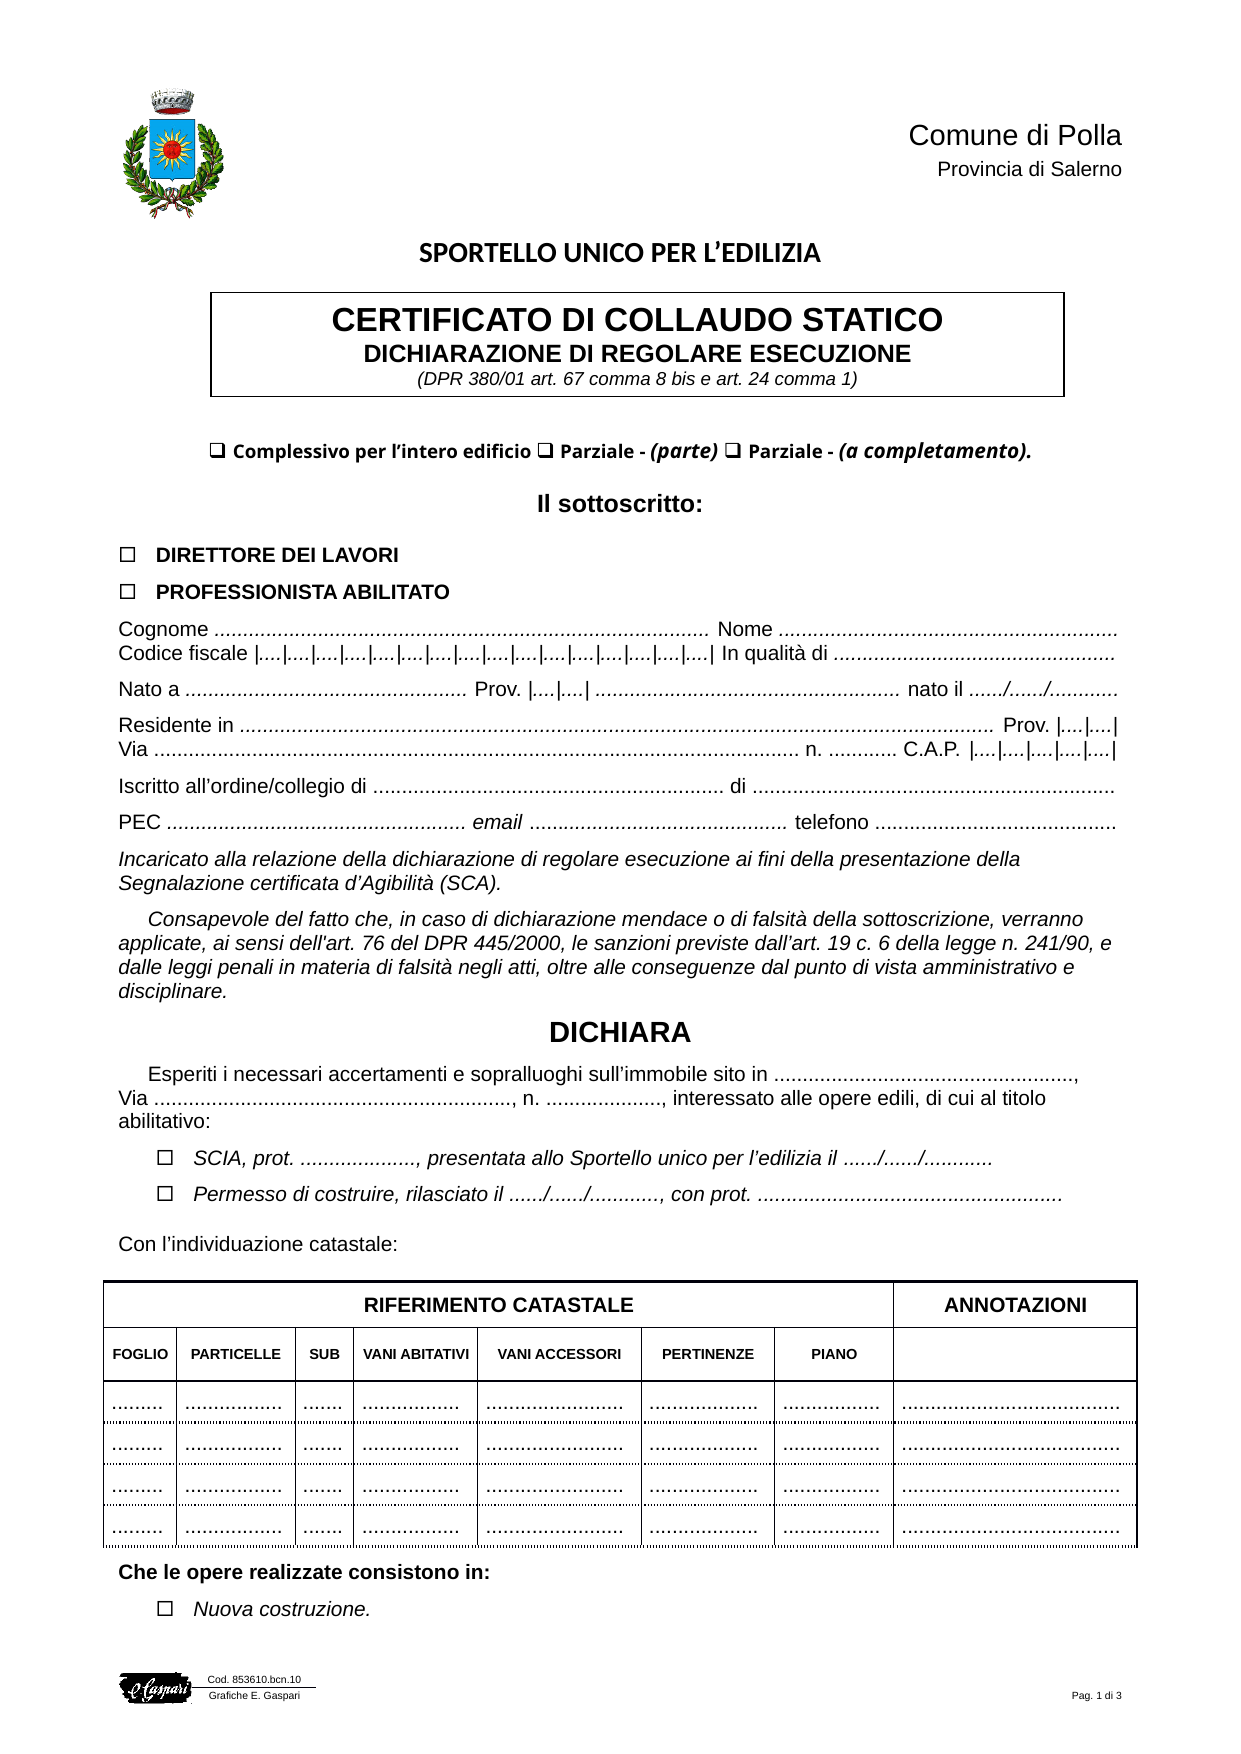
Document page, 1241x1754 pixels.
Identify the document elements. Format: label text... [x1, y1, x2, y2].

table_cell ........................ [478, 1504, 641, 1545]
table_cell ......... [104, 1382, 176, 1421]
table_cell ................. [354, 1463, 477, 1504]
table_header ANNOTAZIONI [894, 1283, 1136, 1327]
table_cell ....... [296, 1421, 353, 1463]
text Cognome ...................................................................................... Nome ........................................................... Codice fiscale |....|....|....|....|....|....|....|....|....|....|....|....|....|....|....|....| In qualità di ................................................. [118, 616, 1122, 664]
table_header RIFERIMENTO CATASTALE [104, 1283, 893, 1327]
picture [118, 1672, 192, 1704]
table_cell ................. [775, 1421, 893, 1463]
text Il sottoscritto: [118, 489, 1122, 518]
table_cell ................. [354, 1421, 477, 1463]
table_cell ................. [177, 1463, 295, 1504]
table_cell PIANO [775, 1328, 893, 1380]
table_cell ...................................... [894, 1421, 1136, 1463]
table_cell ......... [104, 1504, 176, 1545]
text Provincia di Salerno [224, 157, 1122, 181]
table_cell PERTINENZE [642, 1328, 774, 1380]
table_cell ...................................... [894, 1463, 1136, 1504]
table_cell ................. [354, 1382, 477, 1421]
text DICHIARA [118, 1015, 1122, 1049]
table_cell ................. [775, 1463, 893, 1504]
table_cell ......... [104, 1463, 176, 1504]
subtitle SPORTELLO UNICO PER L’EDILIZIA [118, 234, 1122, 270]
text Iscritto all’ordine/collegio di ............................................................. di ............................................................... [118, 774, 1122, 798]
table_cell ................... [642, 1504, 774, 1545]
table_cell ........................ [478, 1421, 641, 1463]
table_cell ...................................... [894, 1382, 1136, 1421]
table_cell ....... [296, 1463, 353, 1504]
table_cell VANI ABITATIVI [354, 1328, 477, 1380]
text Incaricato alla relazione della dichiarazione di regolare esecuzione ai fini della presentazione della Segnalazione certificata d’Agibilità (SCA). [118, 847, 1122, 894]
table_cell ................. [775, 1504, 893, 1545]
table_cell ................. [354, 1504, 477, 1545]
list DIRETTORE DEI LAVORI [118, 543, 1122, 567]
list Nuova costruzione. [156, 1596, 1122, 1621]
text Esperiti i necessari accertamenti e sopralluoghi sull’immobile sito in ...................................................., Via .............................................................., n. ...................., interessato alle opere edili, di cui al titolo abilitativo: [118, 1061, 1122, 1133]
table_cell ................. [775, 1382, 893, 1421]
table_cell ................... [642, 1463, 774, 1504]
text  Complessivo per l’intero edificio  Parziale - (parte)  Parziale - (a completamento). [118, 436, 1122, 464]
list SCIA, prot. ...................., presentata allo Sportello unico per l’edilizia il ....../....../............ [156, 1146, 1122, 1170]
table_cell ....... [296, 1382, 353, 1421]
picture [122, 87, 224, 219]
list Permesso di costruire, rilasciato il ....../....../............, con prot. ..................................................... [156, 1182, 1122, 1206]
table_cell ....... [296, 1504, 353, 1545]
text Consapevole del fatto che, in caso di dichiarazione mendace o di falsità della sottoscrizione, verranno applicate, ai sensi dell'art. 76 del DPR 445/2000, le sanzioni previste dall’art. 19 c. 6 della legge n. 241/90, e dalle leggi penali in materia di falsità negli atti, oltre alle conseguenze dal punto di vista amministrativo e disciplinare. [118, 907, 1122, 1003]
table_cell PARTICELLE [177, 1328, 295, 1380]
table_cell ......... [104, 1421, 176, 1463]
table_cell SUB [296, 1328, 353, 1380]
text Residente in ................................................................................................................................... Prov. |....|....| Via ................................................................................................................ n. ............ C.A.P. |....|....|....|....|....| [118, 713, 1122, 761]
text Con l’individuazione catastale: [118, 1231, 1122, 1255]
table_cell ................... [642, 1382, 774, 1421]
text Nato a ................................................. Prov. |....|....| ..................................................... nato il ....../....../............ [118, 677, 1122, 701]
list PROFESSIONISTA ABILITATO [118, 580, 1122, 604]
table_cell ...................................... [894, 1504, 1136, 1545]
table_cell ................... [642, 1421, 774, 1463]
table_cell ................. [177, 1421, 295, 1463]
table_cell ........................ [478, 1382, 641, 1421]
table_cell ................. [177, 1504, 295, 1545]
table_cell [894, 1328, 1136, 1380]
table_cell ........................ [478, 1463, 641, 1504]
table_cell FOGLIO [104, 1328, 176, 1380]
text Che le opere realizzate consistono in: [118, 1560, 1122, 1584]
table_cell VANI ACCESSORI [478, 1328, 641, 1380]
table_cell ................. [177, 1382, 295, 1421]
text PEC .................................................... email ............................................. telefono .......................................... [118, 810, 1122, 834]
text Comune di Polla [224, 118, 1122, 152]
